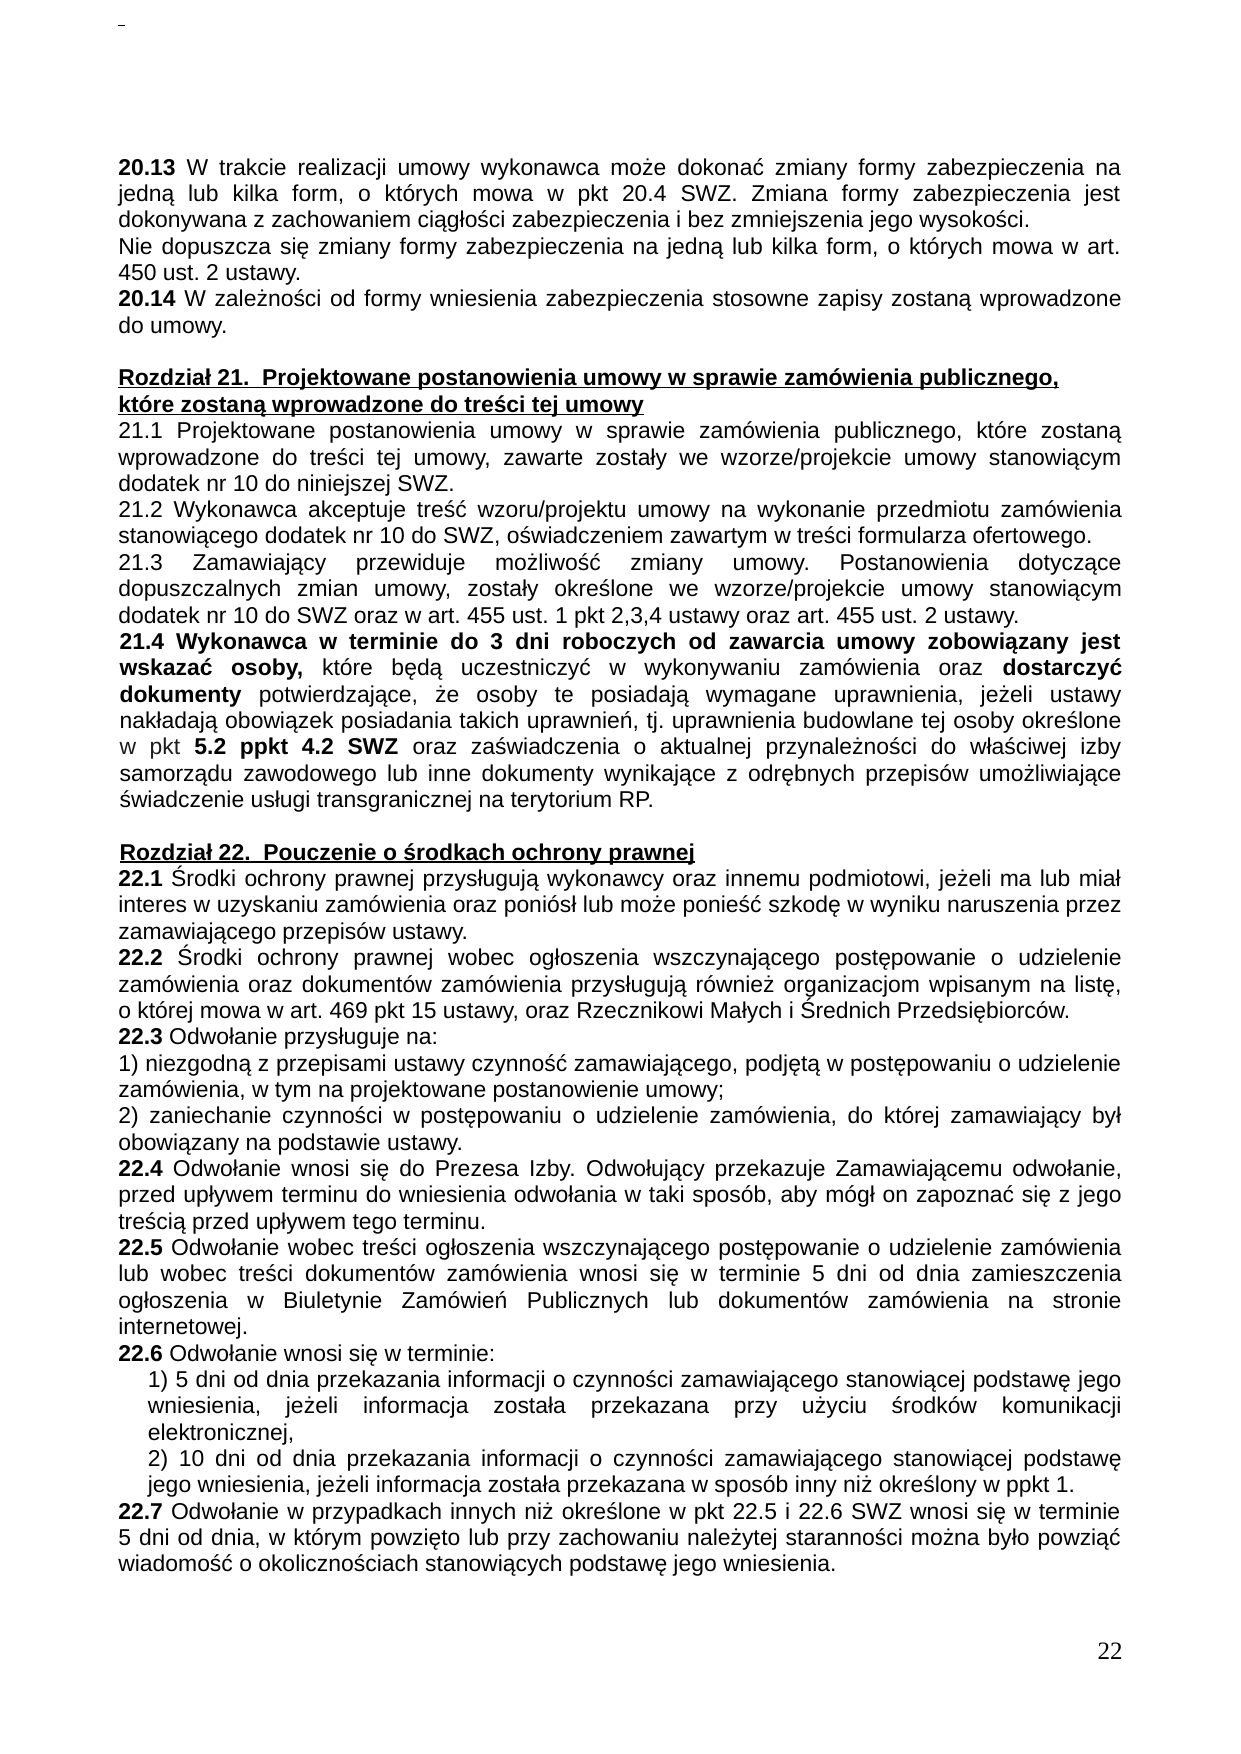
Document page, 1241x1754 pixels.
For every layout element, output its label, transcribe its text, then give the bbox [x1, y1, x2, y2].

text 22.7 Odwołanie w przypadkach innych niż określone w pkt 22.5 i 22.6 SWZ wnosi się w terminie 5 dni od dnia, w którym powzięto lub przy zachowaniu należytej staranności można było powziąć wiadomość o okolicznościach stanowiących podstawę jego wniesienia. [118, 1498, 1122, 1577]
text 22.1 Środki ochrony prawnej przysługują wykonawcy oraz innemu podmiotowi, jeżeli ma lub miał interes w uzyskaniu zamówienia oraz poniósł lub może ponieść szkodę w wyniku naruszenia przez zamawiającego przepisów ustawy. [118, 865, 1122, 944]
text Rozdział 22. Pouczenie o środkach ochrony prawnej [119, 839, 1122, 865]
text Nie dopuszcza się zmiany formy zabezpieczenia na jedną lub kilka form, o których mowa w art. 450 ust. 2 ustawy. [118, 233, 1122, 285]
text 1) niezgodną z przepisami ustawy czynność zamawiającego, podjętą w postępowaniu o udzielenie zamówienia, w tym na projektowane postanowienie umowy; [118, 1049, 1122, 1102]
text 21.4 Wykonawca w terminie do 3 dni roboczych od zawarcia umowy zobowiązany jest wskazać osoby, które będą uczestniczyć w wykonywaniu zamówienia oraz dostarczyć dokumenty potwierdzające, że osoby te posiadają wymagane uprawnienia, jeżeli ustawy nakładają obowiązek posiadania takich uprawnień, tj. uprawnienia budowlane tej osoby określone w pkt 5.2 ppkt 4.2 SWZ oraz zaświadczenia o aktualnej przynależności do właściwej izby samorządu zawodowego lub inne dokumenty wynikające z odrębnych przepisów umożliwiające świadczenie usługi transgranicznej na terytorium RP. [119, 628, 1122, 812]
text które zostaną wprowadzone do treści tej umowy [118, 391, 1122, 417]
text 20.13 W trakcie realizacji umowy wykonawca może dokonać zmiany formy zabezpieczenia na jedną lub kilka form, o których mowa w pkt 20.4 SWZ. Zmiana formy zabezpieczenia jest dokonywana z zachowaniem ciągłości zabezpieczenia i bez zmniejszenia jego wysokości. [118, 153, 1122, 233]
text 2) zaniechanie czynności w postępowaniu o udzielenie zamówienia, do której zamawiający był obowiązany na podstawie ustawy. [118, 1102, 1122, 1155]
text 22.3 Odwołanie przysługuje na: [118, 1023, 1122, 1049]
text 22.6 Odwołanie wnosi się w terminie: [118, 1339, 1122, 1366]
text 22.4 Odwołanie wnosi się do Prezesa Izby. Odwołujący przekazuje Zamawiającemu odwołanie, przed upływem terminu do wniesienia odwołania w taki sposób, aby mógł on zapoznać się z jego treścią przed upływem tego terminu. [118, 1155, 1122, 1234]
text 21.3 Zamawiający przewiduje możliwość zmiany umowy. Postanowienia dotyczące dopuszczalnych zmian umowy, zostały określone we wzorze/projekcie umowy stanowiącym dodatek nr 10 do SWZ oraz w art. 455 ust. 1 pkt 2,3,4 ustawy oraz art. 455 ust. 2 ustawy. [118, 549, 1122, 628]
text 21.2 Wykonawca akceptuje treść wzoru/projektu umowy na wykonanie przedmiotu zamówienia stanowiącego dodatek nr 10 do SWZ, oświadczeniem zawartym w treści formularza ofertowego. [118, 496, 1122, 549]
text 1) 5 dni od dnia przekazania informacji o czynności zamawiającego stanowiącej podstawę jego wniesienia, jeżeli informacja została przekazana przy użyciu środków komunikacji elektronicznej, [148, 1366, 1122, 1445]
text 20.14 W zależności od formy wniesienia zabezpieczenia stosowne zapisy zostaną wprowadzone do umowy. [118, 285, 1122, 338]
text 21.1 Projektowane postanowienia umowy w sprawie zamówienia publicznego, które zostaną wprowadzone do treści tej umowy, zawarte zostały we wzorze/projekcie umowy stanowiącym dodatek nr 10 do niniejszej SWZ. [118, 417, 1122, 496]
text 22.5 Odwołanie wobec treści ogłoszenia wszczynającego postępowanie o udzielenie zamówienia lub wobec treści dokumentów zamówienia wnosi się w terminie 5 dni od dnia zamieszczenia ogłoszenia w Biuletynie Zamówień Publicznych lub dokumentów zamówienia na stronie internetowej. [118, 1234, 1122, 1339]
text Rozdział 21. Projektowane postanowienia umowy w sprawie zamówienia publicznego, [118, 364, 1122, 391]
text 22.2 Środki ochrony prawnej wobec ogłoszenia wszczynającego postępowanie o udzielenie zamówienia oraz dokumentów zamówienia przysługują również organizacjom wpisanym na listę, o której mowa w art. 469 pkt 15 ustawy, oraz Rzecznikowi Małych i Średnich Przedsiębiorców. [118, 944, 1122, 1023]
text 2) 10 dni od dnia przekazania informacji o czynności zamawiającego stanowiącej podstawę jego wniesienia, jeżeli informacja została przekazana w sposób inny niż określony w ppkt 1. [148, 1445, 1122, 1498]
